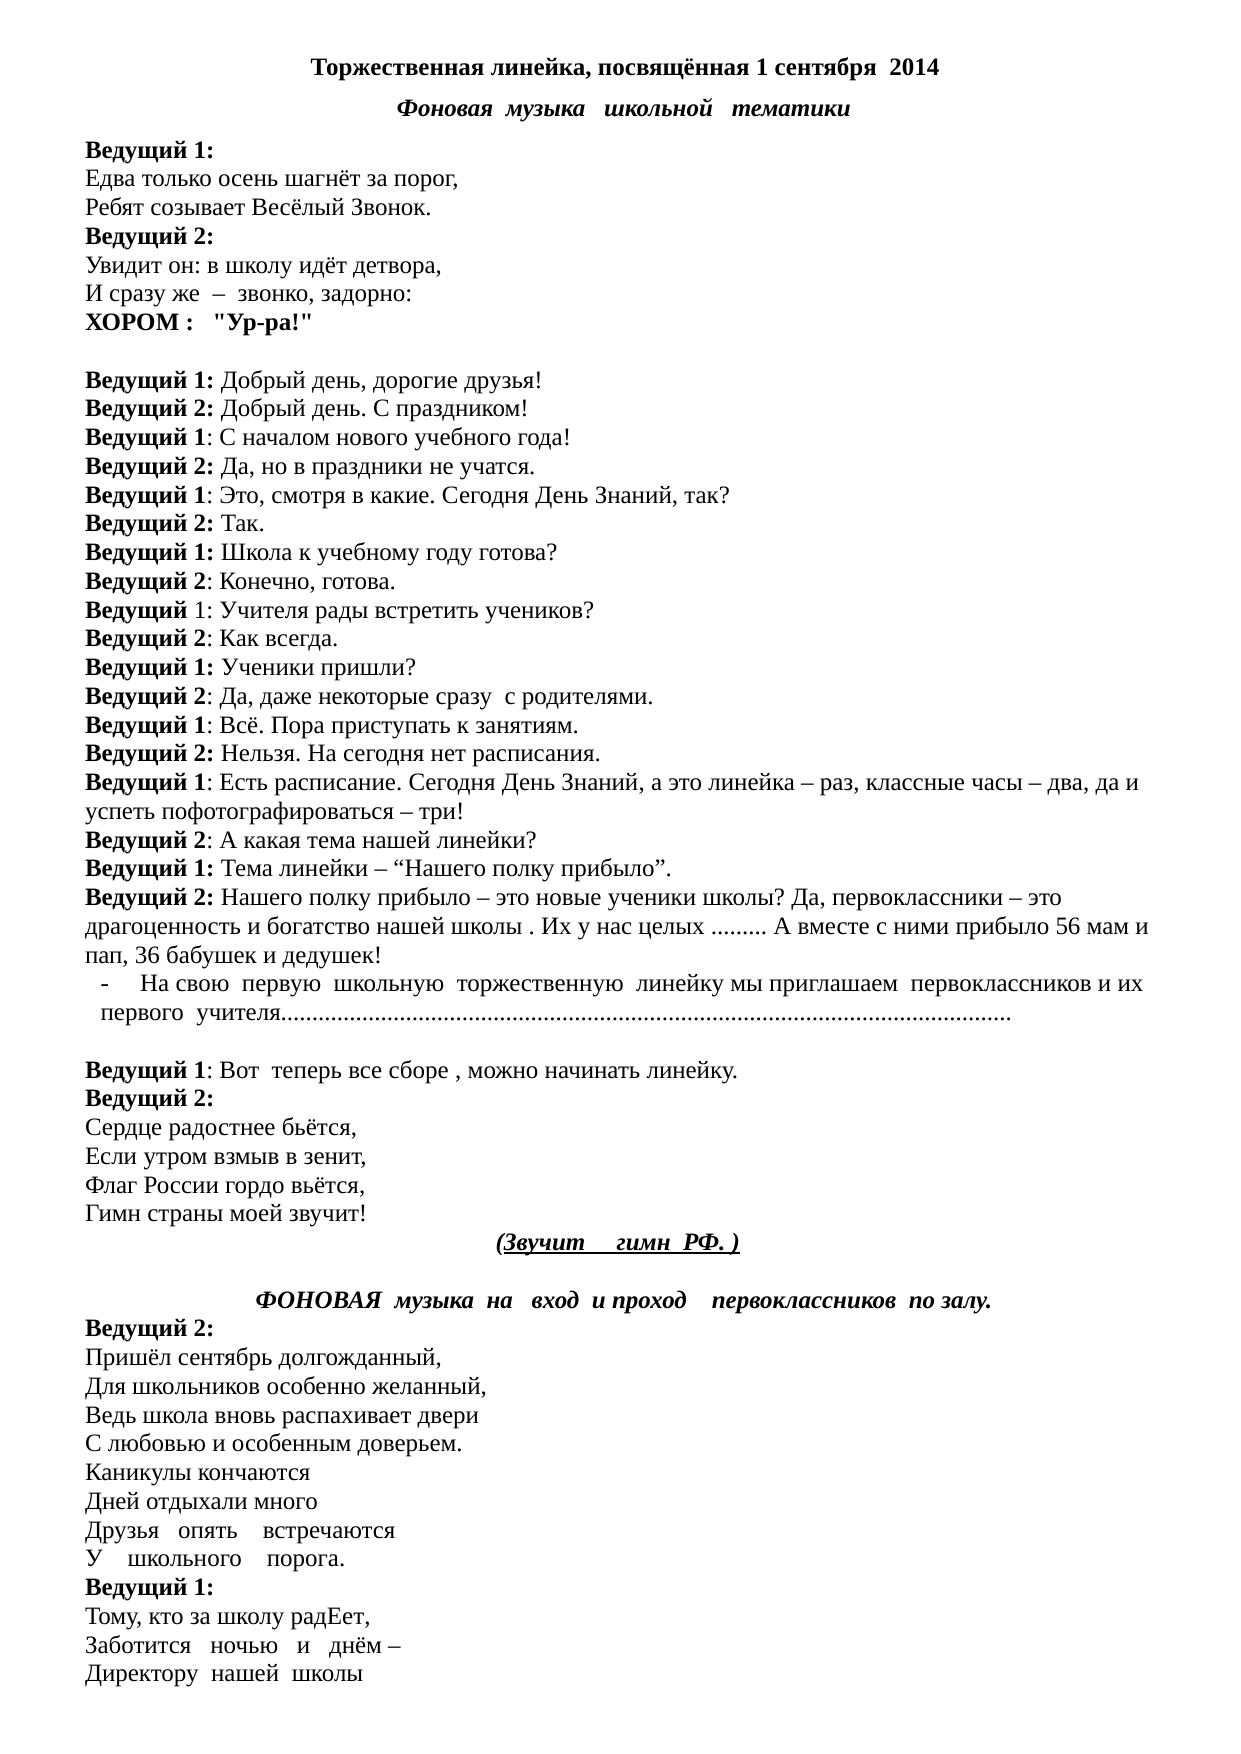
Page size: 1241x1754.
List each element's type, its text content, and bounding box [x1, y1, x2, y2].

list - На свою первую школьную торжественную линейку мы приглашаем первоклассников и их первого учителя..................................................................................................................... [100, 968, 1165, 1026]
text Дней отдыхали много [85, 1486, 1165, 1515]
text (Звучит гимн РФ. ) [85, 1227, 1165, 1256]
text Флаг России гордо вьётся, [85, 1170, 1165, 1198]
text Ведущий 2: Конечно, готова. [85, 566, 1165, 595]
text Увидит он: в школу идёт детвора, [85, 250, 1165, 278]
text Сердце радостнее бьётся, [85, 1112, 1165, 1141]
text Ведущий 1: Ученики пришли? [85, 652, 1165, 681]
text Заботится ночью и днём – [85, 1630, 1165, 1658]
text Для школьников особенно желанный, [85, 1371, 1165, 1400]
text Ведущий 2: Да, но в праздники не учатся. [85, 451, 1165, 480]
text Ведущий 1: Всё. Пора приступать к занятиям. [85, 710, 1165, 738]
text Ведущий 1: Добрый день, дорогие друзья! [85, 365, 1165, 393]
text Ведущий 1: Учителя рады встретить учеников? [85, 595, 1165, 623]
text С любовью и особенным доверьем. [85, 1428, 1165, 1457]
text Ведущий 1: [85, 135, 1165, 163]
text Фоновая музыка школьной тематики [85, 93, 1165, 122]
text Ведущий 1: Тема линейки – “Нашего полку прибыло”. [85, 853, 1165, 882]
text Директору нашей школы [85, 1658, 1165, 1687]
text Пришёл сентябрь долгожданный, [85, 1342, 1165, 1371]
text Ребят созывает Весёлый Звонок. [85, 192, 1165, 221]
text Тому, кто за школу радЕет, [85, 1601, 1165, 1630]
text Ведущий 2: Нашего полку прибыло – это новые ученики школы? Да, первоклассники – это драгоценность и богатство нашей школы . Их у нас целых ......... А вместе с ними прибыло 56 мам и пап, 36 бабушек и дедушек! [85, 882, 1165, 968]
text Ведущий 1: С началом нового учебного года! [85, 422, 1165, 451]
text Ведущий 2: [85, 221, 1165, 250]
text Если утром взмыв в зенит, [85, 1141, 1165, 1170]
text ХОРОМ : "Ур-ра!" [85, 307, 1165, 336]
text Ведущий 2: [85, 1313, 1165, 1342]
text Ведущий 2: Нельзя. На сегодня нет расписания. [85, 738, 1165, 767]
text Ведущий 2: Добрый день. С праздником! [85, 393, 1165, 422]
text Торжественная линейка, посвящённая 1 сентября 2014 [85, 52, 1165, 81]
text Ведь школа вновь распахивает двери [85, 1400, 1165, 1428]
text Ведущий 1: Это, смотря в какие. Сегодня День Знаний, так? [85, 480, 1165, 508]
text Ведущий 1: Вот теперь все сборе , можно начинать линейку. [85, 1055, 1165, 1083]
text Ведущий 1: Школа к учебному году готова? [85, 537, 1165, 566]
text Ведущий 1: [85, 1572, 1165, 1601]
text ФОНОВАЯ музыка на вход и проход первоклассников по залу. [85, 1285, 1165, 1313]
text У школьного порога. [85, 1543, 1165, 1572]
text Гимн страны моей звучит! [85, 1198, 1165, 1227]
text Ведущий 2: Да, даже некоторые сразу с родителями. [85, 681, 1165, 710]
text Друзья опять встречаются [85, 1515, 1165, 1543]
text Ведущий 2: [85, 1083, 1165, 1112]
text И сразу же – звонко, задорно: [85, 278, 1165, 307]
text Едва только осень шагнёт за порог, [85, 163, 1165, 192]
text Ведущий 1: Есть расписание. Сегодня День Знаний, а это линейка – раз, классные часы – два, да и успеть пофотографироваться – три! [85, 767, 1165, 825]
text Ведущий 2: Так. [85, 508, 1165, 537]
text Ведущий 2: А какая тема нашей линейки? [85, 825, 1165, 853]
text Ведущий 2: Как всегда. [85, 623, 1165, 652]
text Каникулы кончаются [85, 1457, 1165, 1486]
